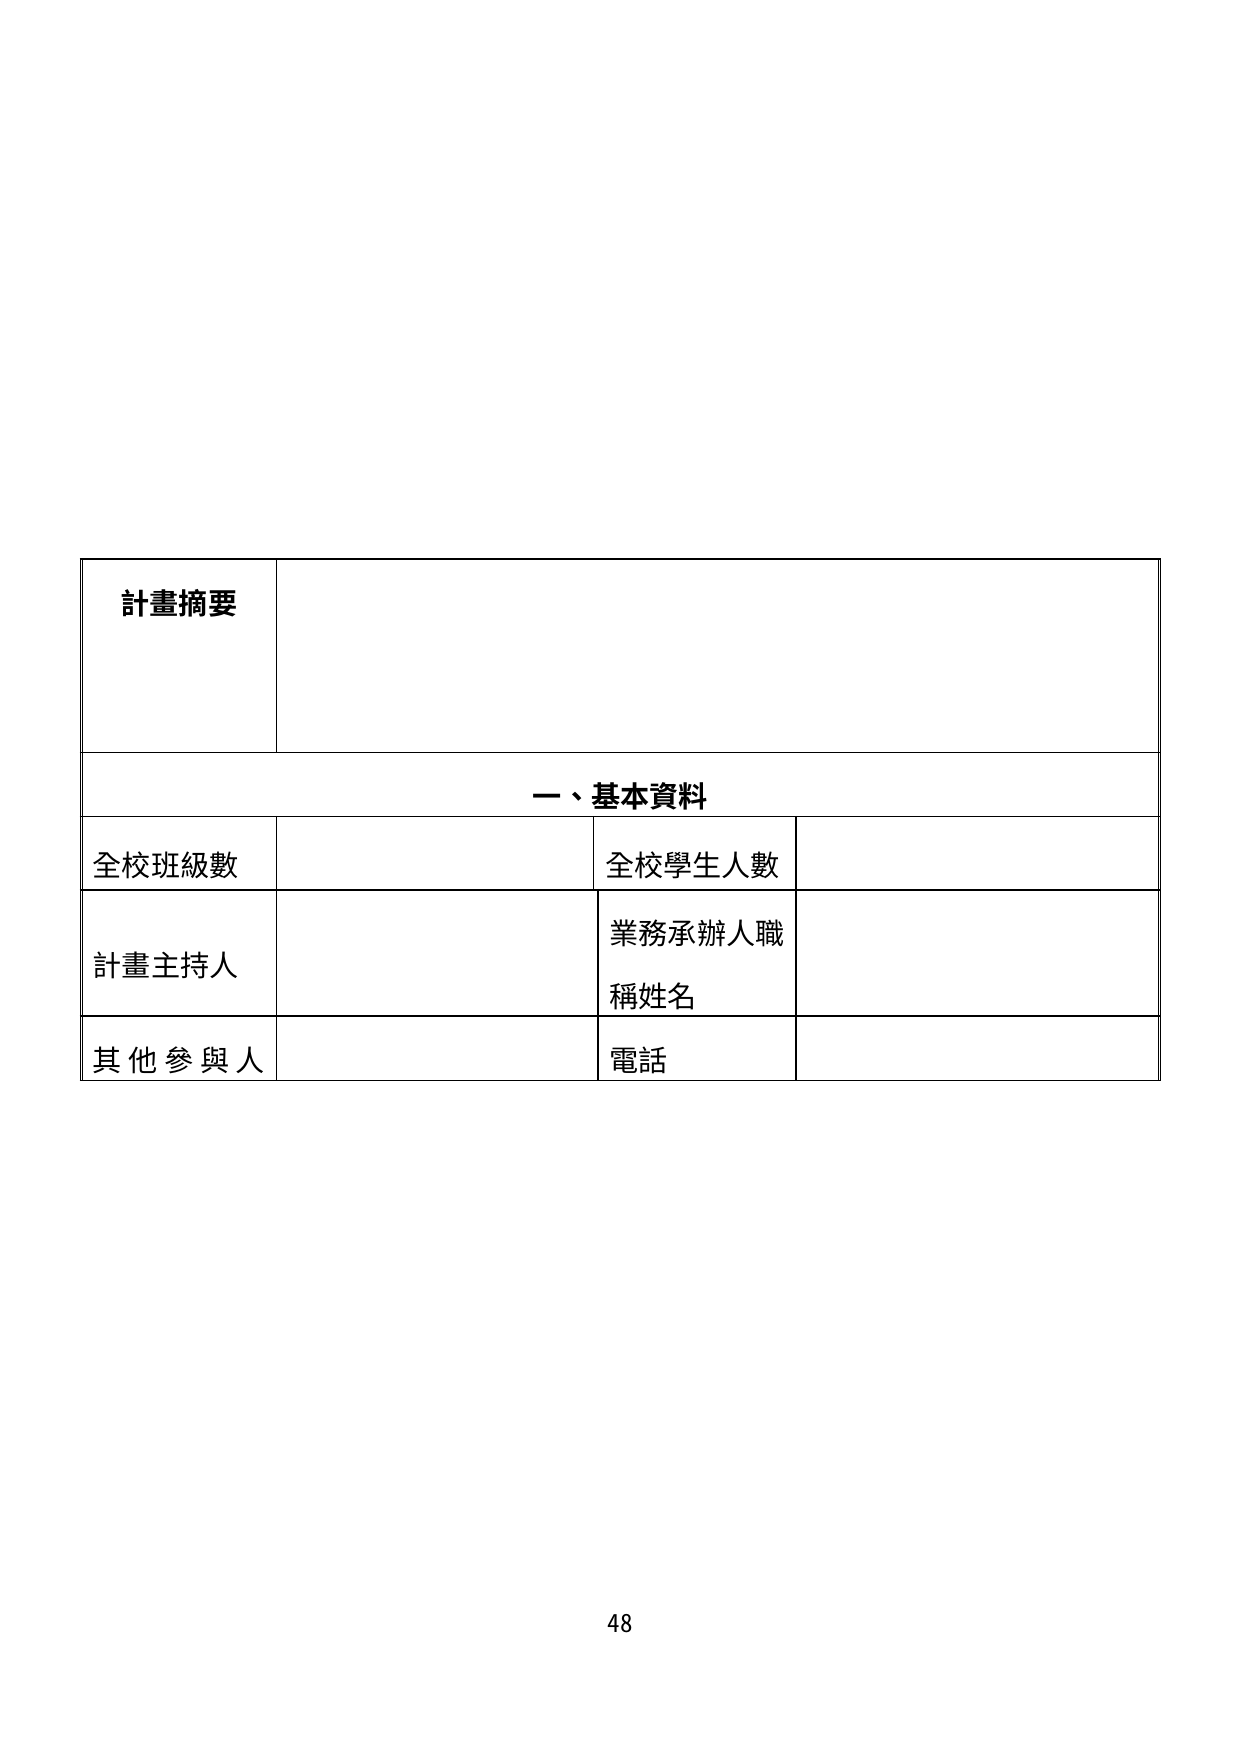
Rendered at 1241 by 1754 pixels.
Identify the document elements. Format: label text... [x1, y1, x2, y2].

table_cell 全校班級數 [83, 817, 276, 889]
table_cell 全校學生人數 [594, 817, 795, 889]
table_cell 電話 [599, 1017, 795, 1079]
table_cell [277, 817, 593, 889]
table_cell [277, 560, 1158, 752]
table_cell 其他參與人 [83, 1017, 276, 1079]
table_cell 計畫摘要 [83, 560, 276, 752]
table_cell [797, 817, 1158, 889]
table_cell [797, 891, 1158, 1015]
table_cell 計畫主持人 [83, 891, 276, 1015]
table_cell 一、基本資料 [83, 753, 1158, 816]
table_cell [277, 891, 597, 1015]
table_cell [797, 1017, 1158, 1079]
table_cell 業務承辦人職稱姓名 [599, 891, 795, 1015]
table_cell [277, 1017, 597, 1079]
